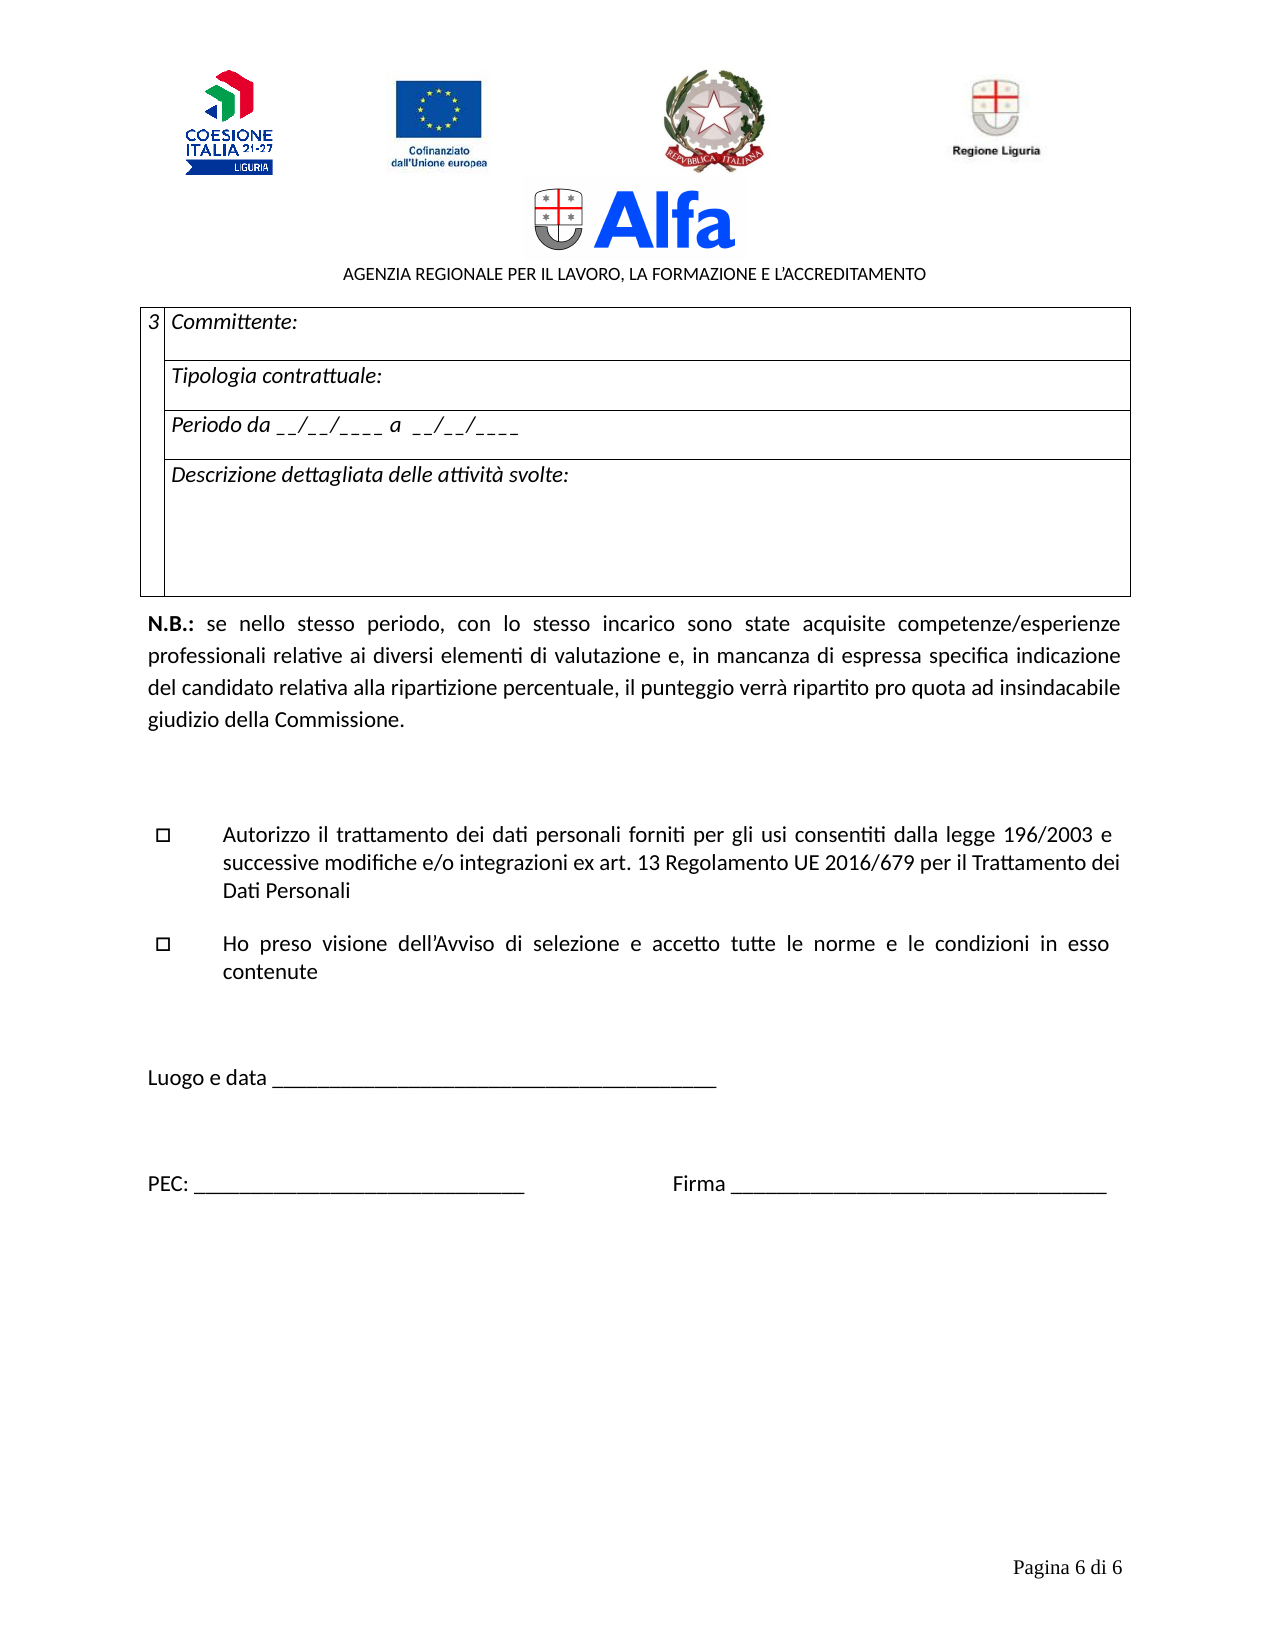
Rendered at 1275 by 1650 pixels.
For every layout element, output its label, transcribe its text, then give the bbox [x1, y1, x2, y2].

text Luogo e data _______________________________________ [148, 1063, 1122, 1091]
text PEC: _____________________________ Firma _________________________________ [148, 1169, 1122, 1197]
table_header 3 [141, 308, 164, 596]
picture [957, 74, 1058, 177]
table_header Committente: [165, 308, 1130, 360]
list N.B.: se nello stesso periodo, con lo stesso incarico sono state acquisite competenze/esperienze professionali relative ai diversi elementi di valutazione e, in mancanza di espressa specifica indicazione del candidato relativa alla ripartizione percentuale, il punteggio verrà ripartito pro quota ad insindacabile giudizio della Commissione. [148, 609, 1122, 733]
table_cell Tipologia contrattuale: [165, 361, 1130, 410]
list Autorizzo il trattamento dei dati personali forniti per gli usi consentiti dalla legge 196/2003 e successive modifiche e/o integrazioni ex art. 13 Regolamento UE 2016/679 per il Trattamento dei Dati Personali [154, 820, 1122, 904]
picture [523, 65, 771, 262]
list Ho preso visione dell’Avviso di selezione e accetto tutte le norme e le condizioni in esso contenute [154, 929, 1122, 985]
picture [386, 71, 491, 177]
table_cell Periodo da __/__/____ a __/__/____ [165, 411, 1130, 459]
picture [159, 41, 299, 202]
table_cell Descrizione dettagliata delle attività svolte: [165, 460, 1130, 596]
